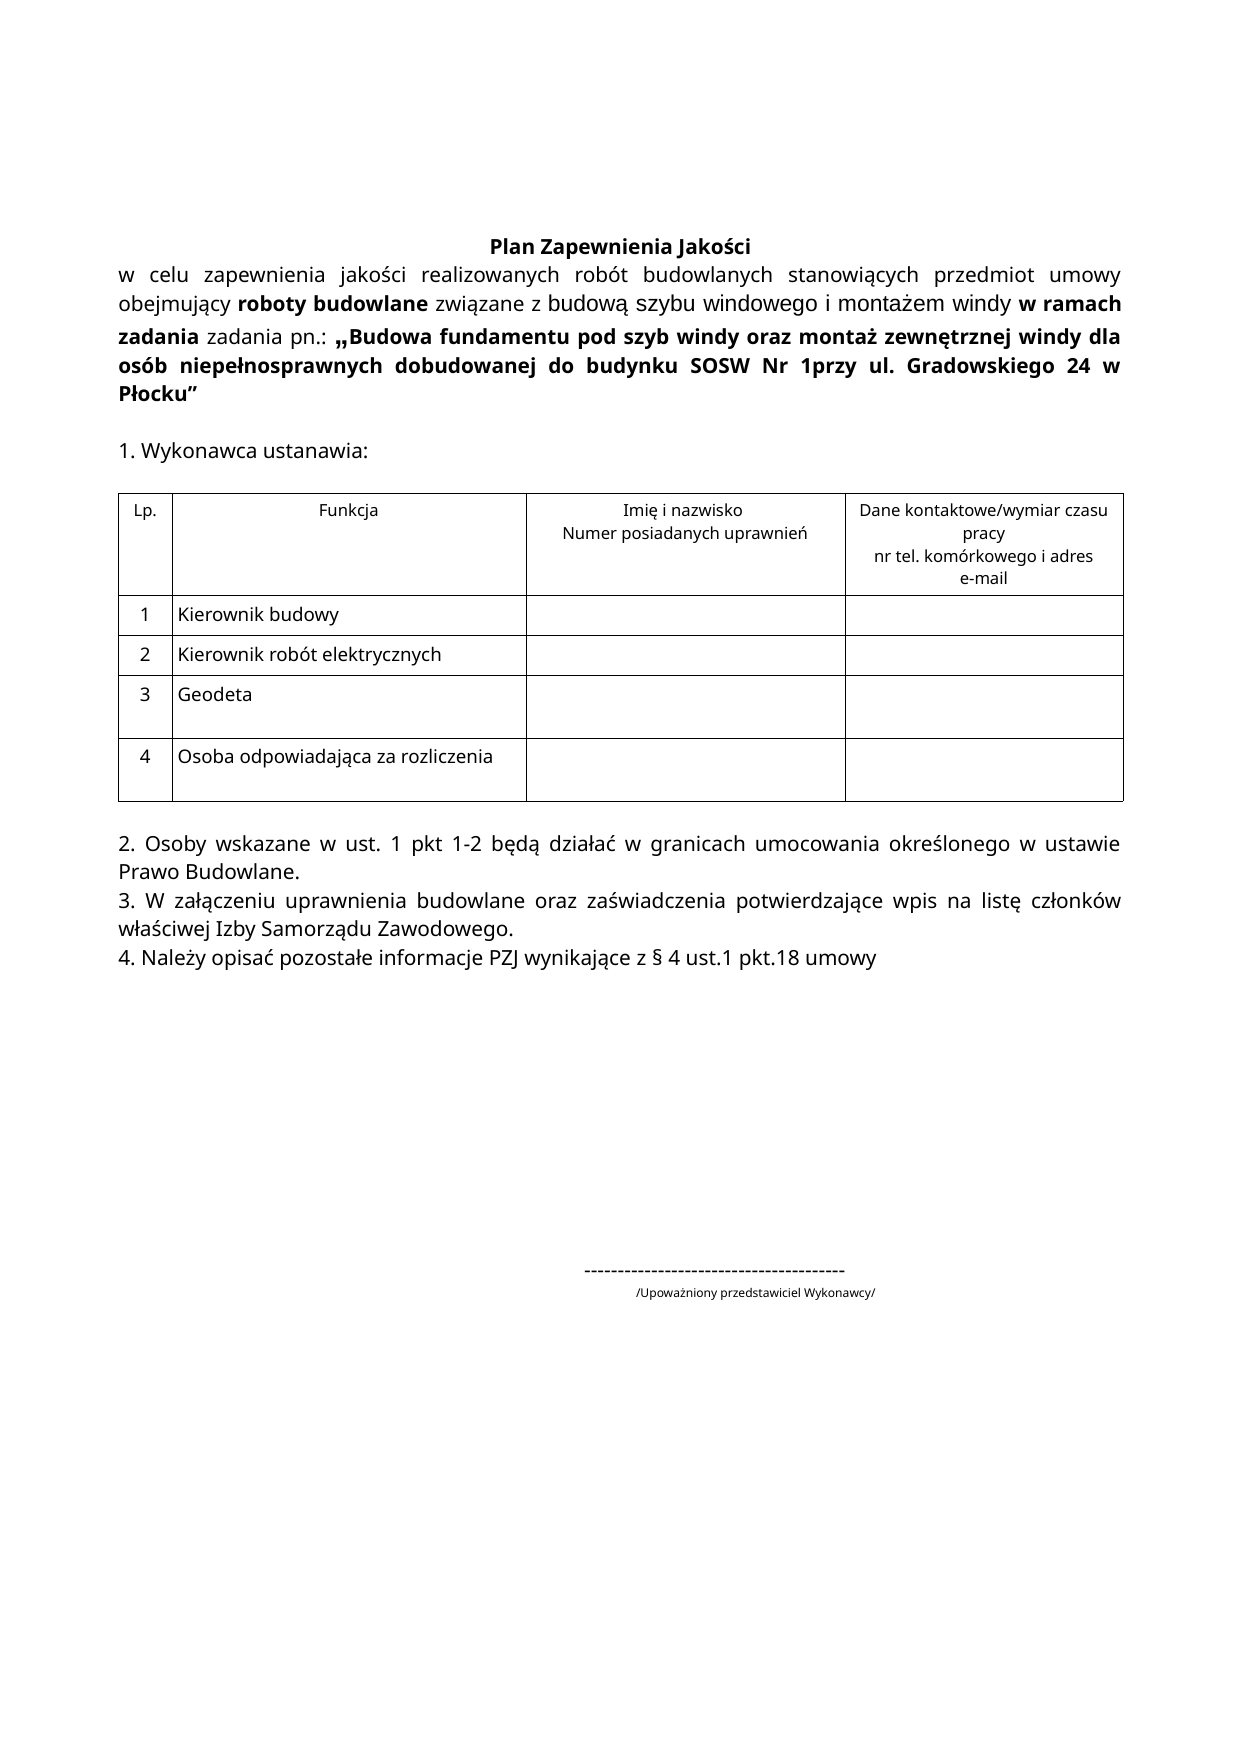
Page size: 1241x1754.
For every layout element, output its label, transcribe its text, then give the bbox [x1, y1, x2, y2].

table_cell 1 [119, 596, 172, 635]
table_cell 2 [119, 636, 172, 675]
text 3. W załączeniu uprawnienia budowlane oraz zaświadczenia potwierdzające wpis na listę członków właściwej Izby Samorządu Zawodowego. [118, 886, 1122, 943]
text 2. Osoby wskazane w ust. 1 pkt 1-2 będą działać w granicach umocowania określonego w ustawie Prawo Budowlane. [118, 829, 1122, 886]
table_cell [527, 596, 845, 635]
table_header Lp. [119, 494, 172, 595]
table_header Funkcja [173, 494, 526, 595]
text w celu zapewnienia jakości realizowanych robót budowlanych stanowiących przedmiot umowy obejmujący roboty budowlane związane z budową szybu windowego i montażem windy w ramach zadania zadania pn.: „Budowa fundamentu pod szyb windy oraz montaż zewnętrznej windy dla osób niepełnosprawnych dobudowanej do budynku SOSW Nr 1przy ul. Gradowskiego 24 w Płocku” [118, 260, 1122, 408]
text --------------------------------------- [118, 1256, 1122, 1284]
table_cell [846, 676, 1123, 738]
table_cell [527, 676, 845, 738]
table_cell [527, 739, 845, 801]
table_cell Kierownik robót elektrycznych [173, 636, 526, 675]
table_cell Kierownik budowy [173, 596, 526, 635]
table_cell [846, 596, 1123, 635]
table_cell 3 [119, 676, 172, 738]
table_cell [846, 636, 1123, 675]
text /Upoważniony przedstawiciel Wykonawcy/ [118, 1284, 1122, 1312]
table_header Imię i nazwisko Numer posiadanych uprawnień [527, 494, 845, 595]
table_cell [846, 739, 1123, 801]
table_cell Osoba odpowiadająca za rozliczenia [173, 739, 526, 801]
text 1. Wykonawca ustanawia: [118, 436, 1122, 464]
table_cell 4 [119, 739, 172, 801]
table_cell Geodeta [173, 676, 526, 738]
text Plan Zapewnienia Jakości [118, 232, 1122, 260]
text 4. Należy opisać pozostałe informacje PZJ wynikające z § 4 ust.1 pkt.18 umowy [118, 943, 1122, 971]
table_header Dane kontaktowe/wymiar czasu pracy nr tel. komórkowego i adres e-mail [846, 494, 1123, 595]
table_cell [527, 636, 845, 675]
